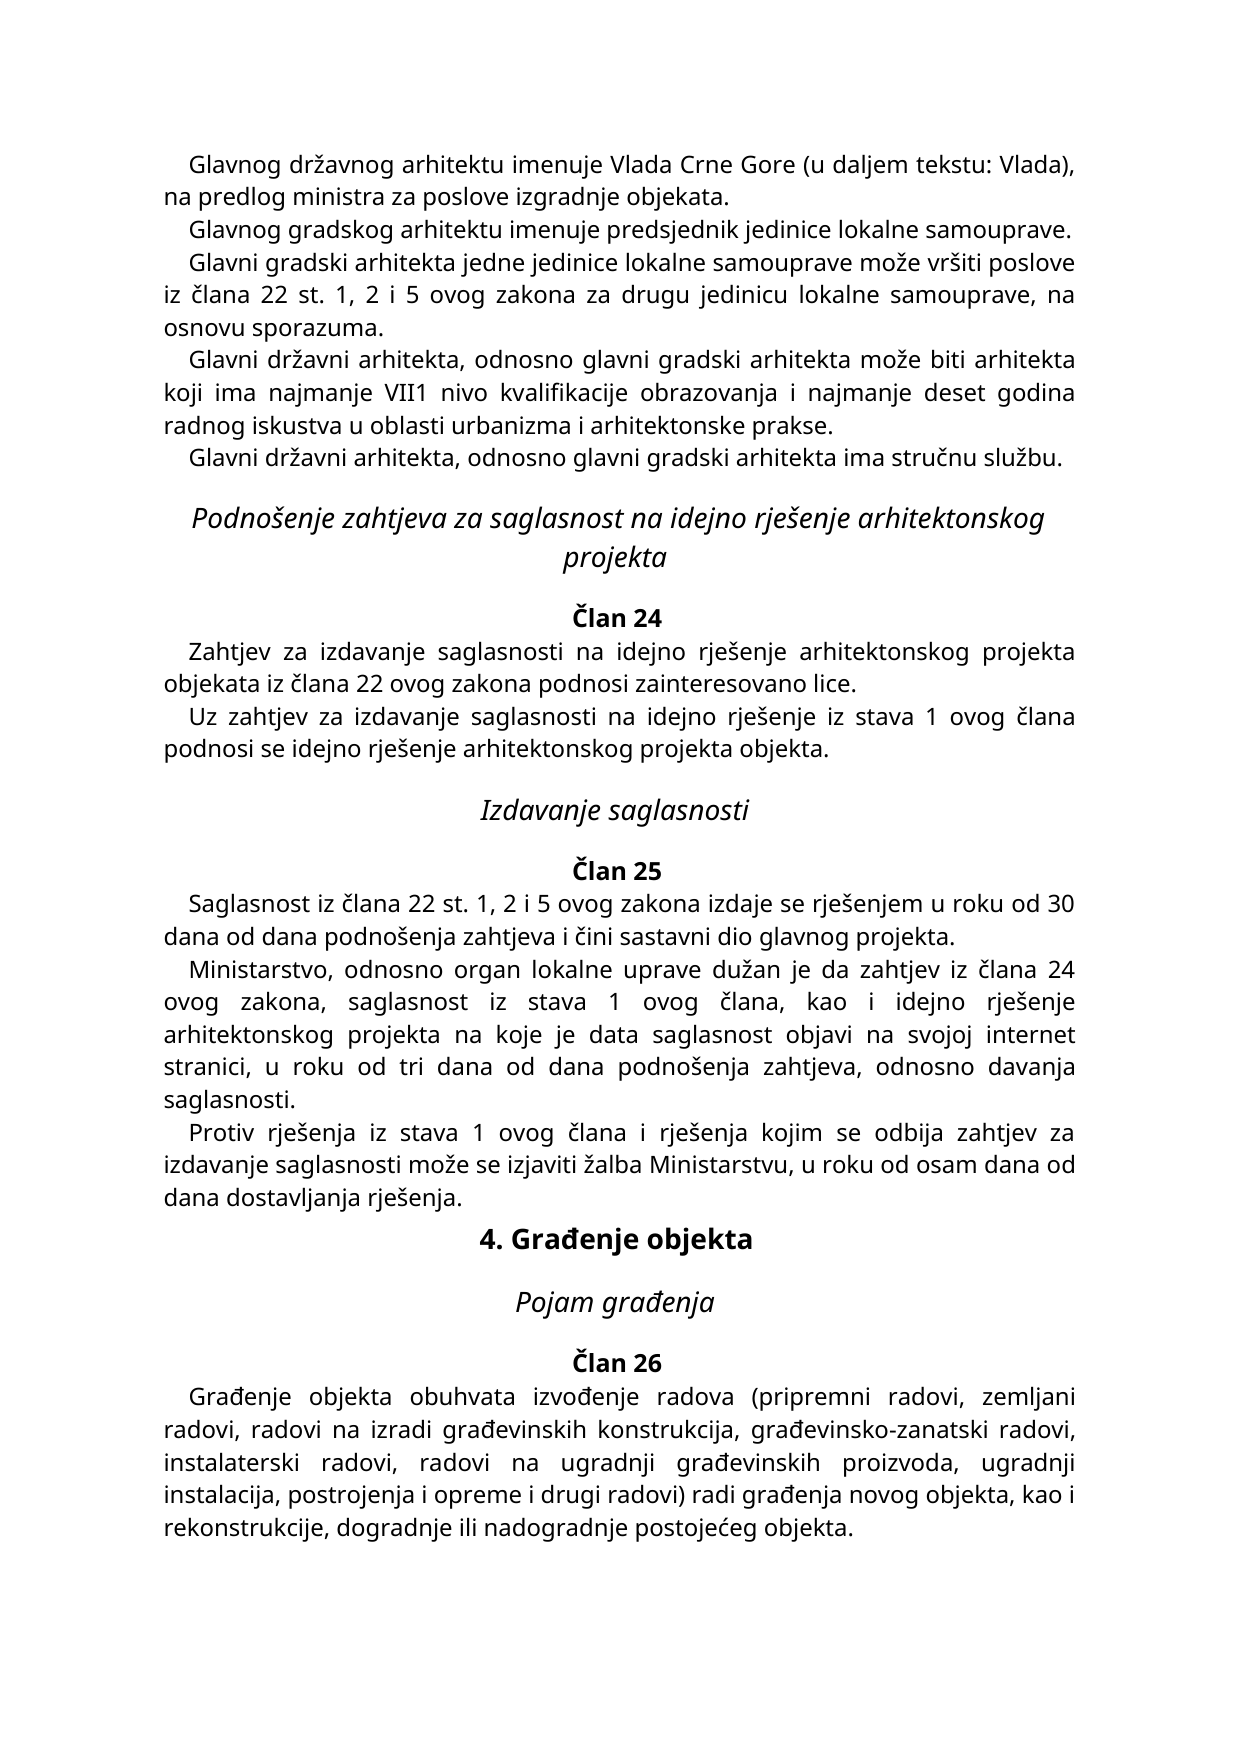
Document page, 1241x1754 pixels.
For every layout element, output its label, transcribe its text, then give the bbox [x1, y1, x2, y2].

text Glavnog državnog arhitektu imenuje Vlada Crne Gore (u daljem tekstu: Vlada), na predlog ministra za poslove izgradnje objekata. [163, 148, 1077, 213]
text Glavni gradski arhitekta jedne jedinice lokalne samouprave može vršiti poslove iz člana 22 st. 1, 2 i 5 ovog zakona za drugu jedinicu lokalne samouprave, na osnovu sporazuma. [163, 245, 1077, 343]
text Član 26 [148, 1346, 1093, 1380]
text Uz zahtjev za izdavanje saglasnosti na idejno rješenje iz stava 1 ovog člana podnosi se idejno rješenje arhitektonskog projekta objekta. [163, 699, 1077, 765]
text Glavnog gradskog arhitektu imenuje predsjednik jedinice lokalne samouprave. [163, 213, 1077, 245]
text Saglasnost iz člana 22 st. 1, 2 i 5 ovog zakona izdaje se rješenjem u roku od 30 dana od dana podnošenja zahtjeva i čini sastavni dio glavnog projekta. [163, 887, 1077, 952]
text Član 25 [148, 853, 1093, 887]
text Podnošenje zahtjeva za saglasnost na idejno rješenje arhitektonskog projekta [148, 499, 1093, 575]
text Zahtjev za izdavanje saglasnosti na idejno rješenje arhitektonskog projekta objekata iz člana 22 ovog zakona podnosi zainteresovano lice. [163, 634, 1077, 699]
text Glavni državni arhitekta, odnosno glavni gradski arhitekta može biti arhitekta koji ima najmanje VII1 nivo kvalifikacije obrazovanja i najmanje deset godina radnog iskustva u oblasti urbanizma i arhitektonske prakse. [163, 343, 1077, 441]
text Član 24 [148, 600, 1093, 634]
text Građenje objekta obuhvata izvođenje radova (pripremni radovi, zemljani radovi, radovi na izradi građevinskih konstrukcija, građevinsko-zanatski radovi, instalaterski radovi, radovi na ugradnji građevinskih proizvoda, ugradnji instalacija, postrojenja i opreme i drugi radovi) radi građenja novog objekta, kao i rekonstrukcije, dogradnje ili nadogradnje postojećeg objekta. [163, 1380, 1077, 1543]
text 4. Građenje objekta [148, 1219, 1093, 1258]
text Protiv rješenja iz stava 1 ovog člana i rješenja kojim se odbija zahtjev za izdavanje saglasnosti može se izjaviti žalba Ministarstvu, u roku od osam dana od dana dostavljanja rješenja. [163, 1115, 1077, 1213]
text Izdavanje saglasnosti [148, 790, 1093, 828]
text Glavni državni arhitekta, odnosno glavni gradski arhitekta ima stručnu službu. [163, 441, 1077, 474]
text Ministarstvo, odnosno organ lokalne uprave dužan je da zahtjev iz člana 24 ovog zakona, saglasnost iz stava 1 ovog člana, kao i idejno rješenje arhitektonskog projekta na koje je data saglasnost objavi na svojoj internet stranici, u roku od tri dana od dana podnošenja zahtjeva, odnosno davanja saglasnosti. [163, 952, 1077, 1115]
text Pojam građenja [148, 1283, 1093, 1321]
